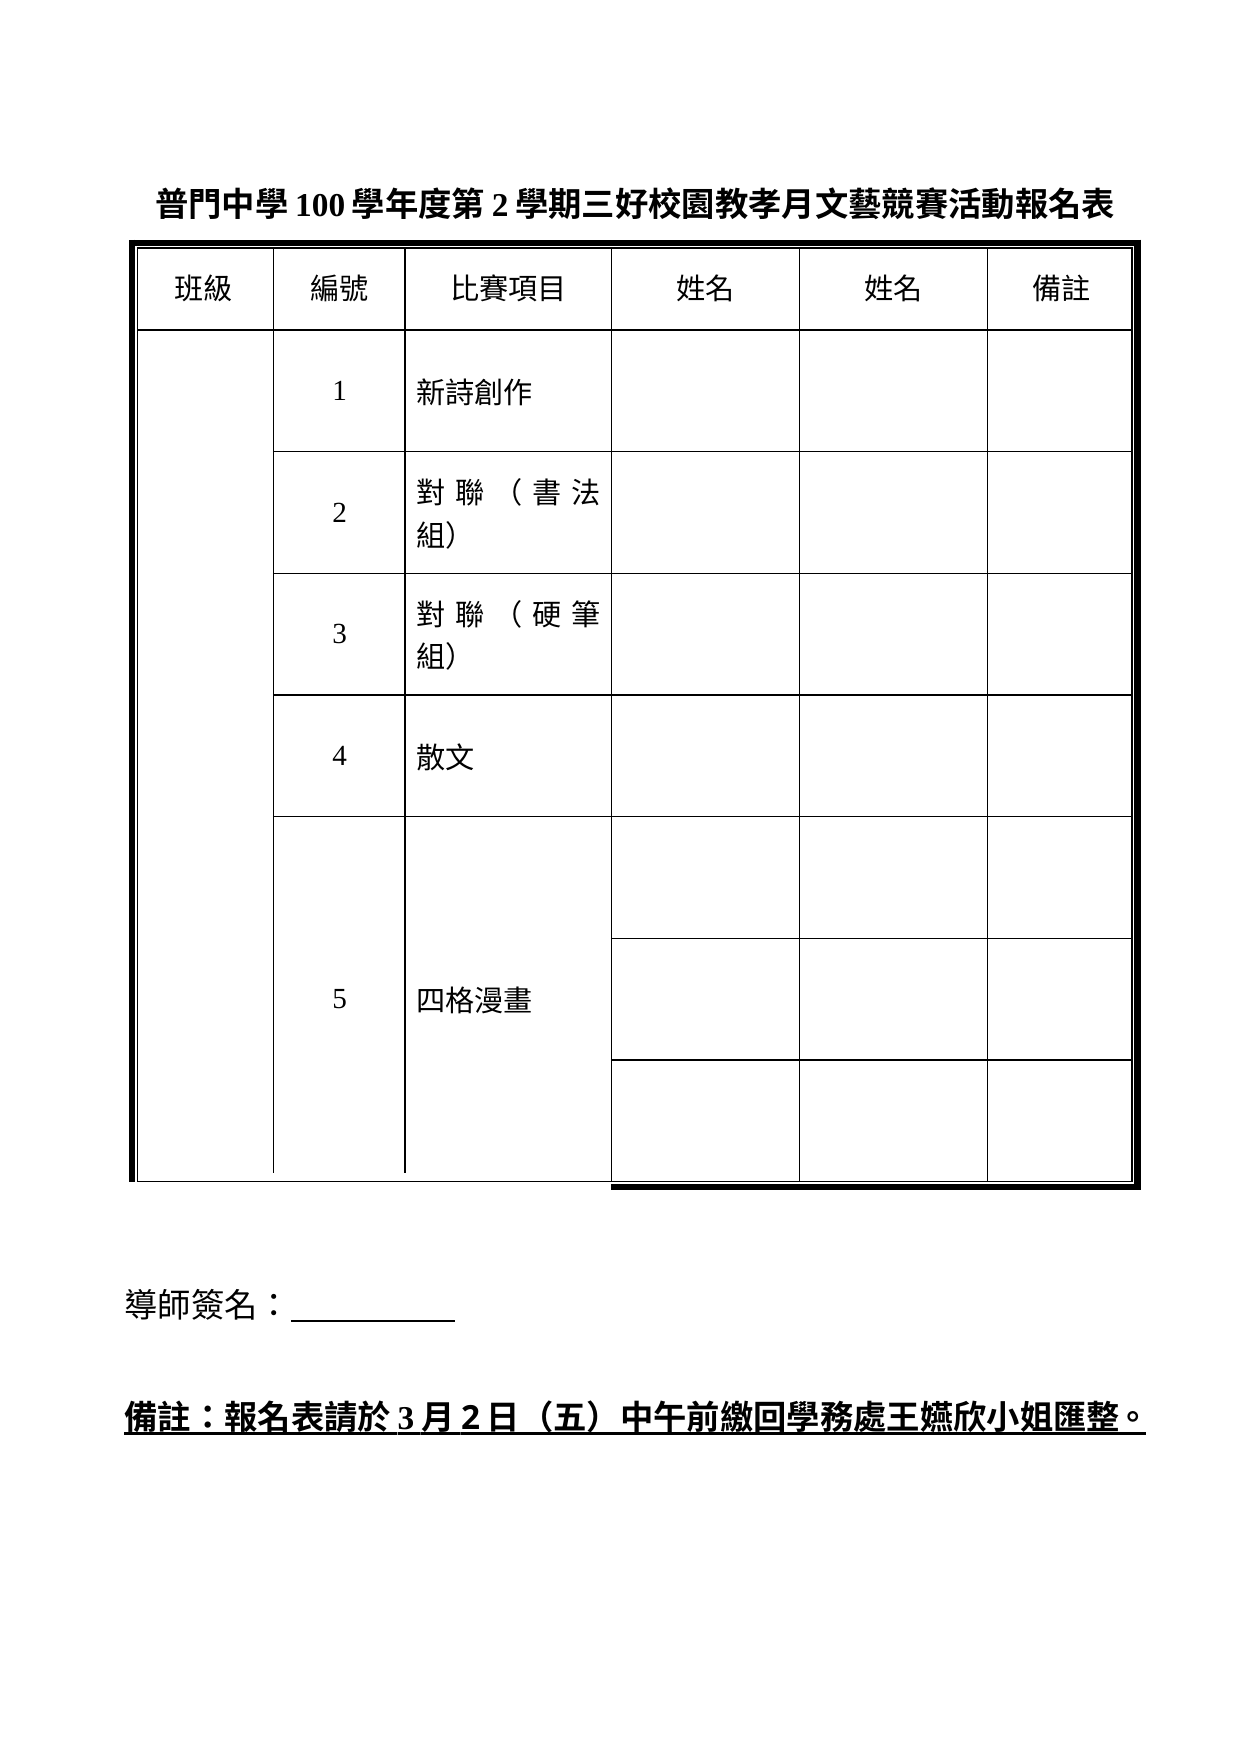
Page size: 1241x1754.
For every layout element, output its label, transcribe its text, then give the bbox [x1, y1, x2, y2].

table_cell [612, 1061, 799, 1181]
table_cell [138, 331, 273, 1181]
table_cell [612, 696, 799, 816]
table_cell [612, 939, 799, 1059]
table_header 編號 [274, 249, 404, 329]
table_cell 對聯（書法組） [406, 452, 611, 572]
text 普門中學100學年度第2學期三好校園教孝月文藝競賽活動報名表 [124, 164, 1146, 239]
table_cell 5 [274, 817, 405, 1181]
table_header 班級 [138, 249, 273, 329]
table_cell [800, 452, 987, 572]
table_cell 四格漫畫 [405, 817, 611, 1181]
table_cell [988, 331, 1131, 451]
table_cell 散文 [406, 696, 611, 816]
text 導師簽名： [124, 1265, 1146, 1340]
table_cell [988, 574, 1131, 694]
table_cell [988, 939, 1131, 1059]
table_cell [800, 331, 987, 451]
table_cell [800, 696, 987, 816]
table_cell [988, 696, 1131, 816]
table_cell [612, 817, 799, 937]
table_cell [988, 817, 1131, 937]
table_cell 對聯（硬筆組） [406, 574, 611, 694]
text 備註：報名表請於3月2日（五）中午前繳回學務處王嬿欣小姐匯整。 [124, 1378, 1146, 1432]
table_cell [800, 939, 987, 1059]
table_cell [800, 574, 987, 694]
table_cell [800, 817, 987, 937]
table_header 姓名 [800, 249, 987, 329]
text 備註：報名表請於3月2日（五）中午前繳回學務處王嬿欣小姐匯整。 [124, 1435, 1146, 1453]
table_cell [988, 1061, 1131, 1181]
table_cell [612, 452, 799, 572]
table_header 比賽項目 [406, 249, 611, 329]
table_cell 1 [274, 331, 404, 451]
table_cell 2 [274, 452, 404, 572]
table_cell [612, 574, 799, 694]
table_cell 新詩創作 [406, 331, 611, 451]
table_header 備註 [988, 249, 1131, 329]
table_cell [612, 331, 799, 451]
table_header 姓名 [612, 249, 799, 329]
table_cell [800, 1061, 987, 1181]
table_cell 3 [274, 574, 404, 694]
table_cell [988, 452, 1131, 572]
table_cell 4 [274, 696, 404, 816]
